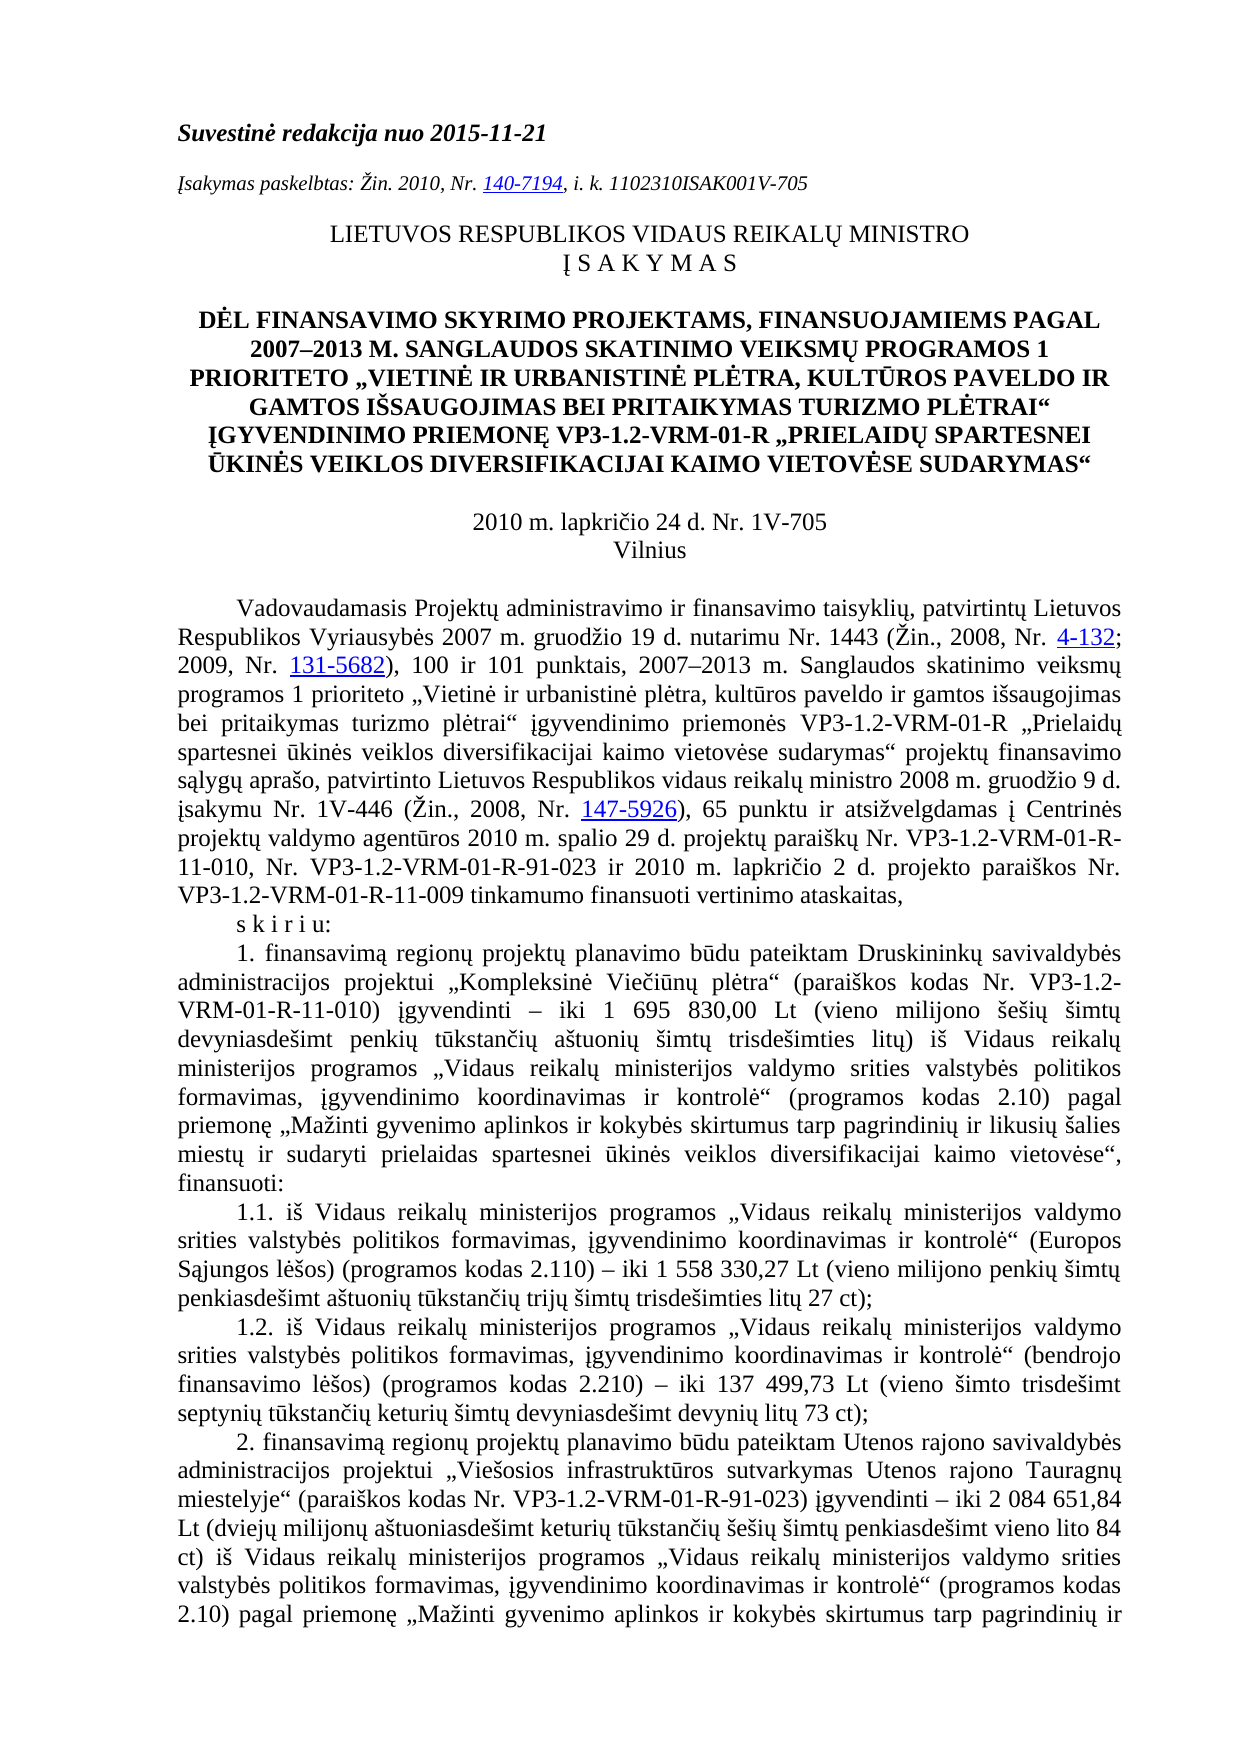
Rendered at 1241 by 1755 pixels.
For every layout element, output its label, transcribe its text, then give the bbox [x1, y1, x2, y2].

text Vadovaudamasis Projektų administravimo ir finansavimo taisyklių, patvirtintų Lietuvos Respublikos Vyriausybės 2007 m. gruodžio 19 d. nutarimu Nr. 1443 (Žin., 2008, Nr. 4-132; 2009, Nr. 131-5682), 100 ir 101 punktais, 2007–2013 m. Sanglaudos skatinimo veiksmų programos 1 prioriteto „Vietinė ir urbanistinė plėtra, kultūros paveldo ir gamtos išsaugojimas bei pritaikymas turizmo plėtrai“ įgyvendinimo priemonės VP3-1.2-VRM-01-R „Prielaidų spartesnei ūkinės veiklos diversifikacijai kaimo vietovėse sudarymas“ projektų finansavimo sąlygų aprašo, patvirtinto Lietuvos Respublikos vidaus reikalų ministro 2008 m. gruodžio 9 d. įsakymu Nr. 1V-446 (Žin., 2008, Nr. 147-5926), 65 punktu ir atsižvelgdamas į Centrinės projektų valdymo agentūros 2010 m. spalio 29 d. projektų paraiškų Nr. VP3-1.2-VRM-01-R-11-010, Nr. VP3-1.2-VRM-01-R-91-023 ir 2010 m. lapkričio 2 d. projekto paraiškos Nr. VP3-1.2-VRM-01-R-11-009 tinkamumo finansuoti vertinimo ataskaitas, [177, 593, 1122, 909]
text LIETUVOS RESPUBLIKOS VIDAUS REIKALŲ MINISTRO [177, 219, 1122, 248]
text DĖL FINANSAVIMO SKYRIMO PROJEKTAMS, FINANSUOJAMIEMS PAGAL 2007–2013 M. SANGLAUDOS SKATINIMO veiksmų programos 1 prioriteto „VIETINĖ IR URBANISTINĖ PLĖTRA, KULTŪROS PAVELDO IR GAMTOS IŠSAUGOJIMAS BEI PRITAIKYMAS TURIZMO PLĖTRAI“ ĮGYVENDINIMO priemonĘ VP3-1.2-VRM-01-r „PRIELAIDŲ SPARTESNEI ŪKINĖS VEIKLOS DIVERSIFIKACIJAI KAIMO VIETOVĖSE SUDARYMAS“ [177, 305, 1122, 478]
text Vilnius [177, 535, 1122, 564]
text 1.1. iš Vidaus reikalų ministerijos programos „Vidaus reikalų ministerijos valdymo srities valstybės politikos formavimas, įgyvendinimo koordinavimas ir kontrolė“ (Europos Sąjungos lėšos) (programos kodas 2.110) – iki 1 558 330,27 Lt (vieno milijono penkių šimtų penkiasdešimt aštuonių tūkstančių trijų šimtų trisdešimties litų 27 ct); [177, 1197, 1122, 1312]
text s k i r i u: [177, 909, 1122, 938]
text 1. finansavimą regionų projektų planavimo būdu pateiktam Druskininkų savivaldybės administracijos projektui „Kompleksinė Viečiūnų plėtra“ (paraiškos kodas Nr. VP3-1.2-VRM-01-R-11-010) įgyvendinti – iki 1 695 830,00 Lt (vieno milijono šešių šimtų devyniasdešimt penkių tūkstančių aštuonių šimtų trisdešimties litų) iš Vidaus reikalų ministerijos programos „Vidaus reikalų ministerijos valdymo srities valstybės politikos formavimas, įgyvendinimo koordinavimas ir kontrolė“ (programos kodas 2.10) pagal priemonę „Mažinti gyvenimo aplinkos ir kokybės skirtumus tarp pagrindinių ir likusių šalies miestų ir sudaryti prielaidas spartesnei ūkinės veiklos diversifikacijai kaimo vietovėse“, finansuoti: [177, 938, 1122, 1197]
text Suvestinė redakcija nuo 2015-11-21 [177, 118, 1122, 147]
text 1.2. iš Vidaus reikalų ministerijos programos „Vidaus reikalų ministerijos valdymo srities valstybės politikos formavimas, įgyvendinimo koordinavimas ir kontrolė“ (bendrojo finansavimo lėšos) (programos kodas 2.210) – iki 137 499,73 Lt (vieno šimto trisdešimt septynių tūkstančių keturių šimtų devyniasdešimt devynių litų 73 ct); [177, 1312, 1122, 1427]
text 2. finansavimą regionų projektų planavimo būdu pateiktam Utenos rajono savivaldybės administracijos projektui „Viešosios infrastruktūros sutvarkymas Utenos rajono Tauragnų miestelyje“ (paraiškos kodas Nr. VP3-1.2-VRM-01-R-91-023) įgyvendinti – iki 2 084 651,84 Lt (dviejų milijonų aštuoniasdešimt keturių tūkstančių šešių šimtų penkiasdešimt vieno lito 84 ct) iš Vidaus reikalų ministerijos programos „Vidaus reikalų ministerijos valdymo srities valstybės politikos formavimas, įgyvendinimo koordinavimas ir kontrolė“ (programos kodas 2.10) pagal priemonę „Mažinti gyvenimo aplinkos ir kokybės skirtumus tarp pagrindinių ir [177, 1427, 1122, 1628]
text Įsakymas paskelbtas: Žin. 2010, Nr. 140-7194, i. k. 1102310ISAK001V-705 [177, 171, 1122, 195]
text 2010 m. lapkričio 24 d. Nr. 1V-705 [177, 507, 1122, 535]
text Į S A K Y M A S [177, 248, 1122, 277]
